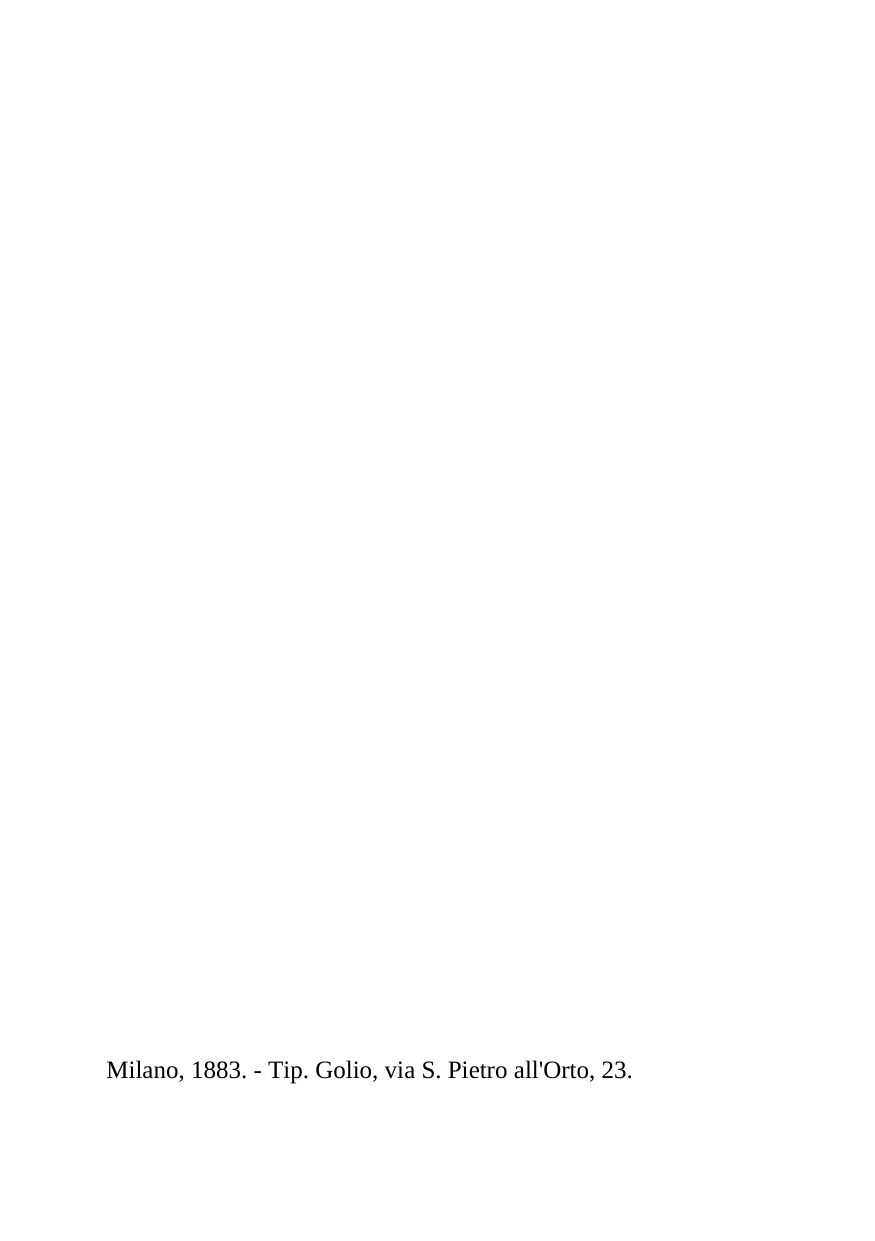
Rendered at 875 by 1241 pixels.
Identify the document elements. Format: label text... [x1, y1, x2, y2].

text Milano, 1883. - Tip. Golio, via S. Pietro all'Orto, 23. [106, 1055, 768, 1084]
